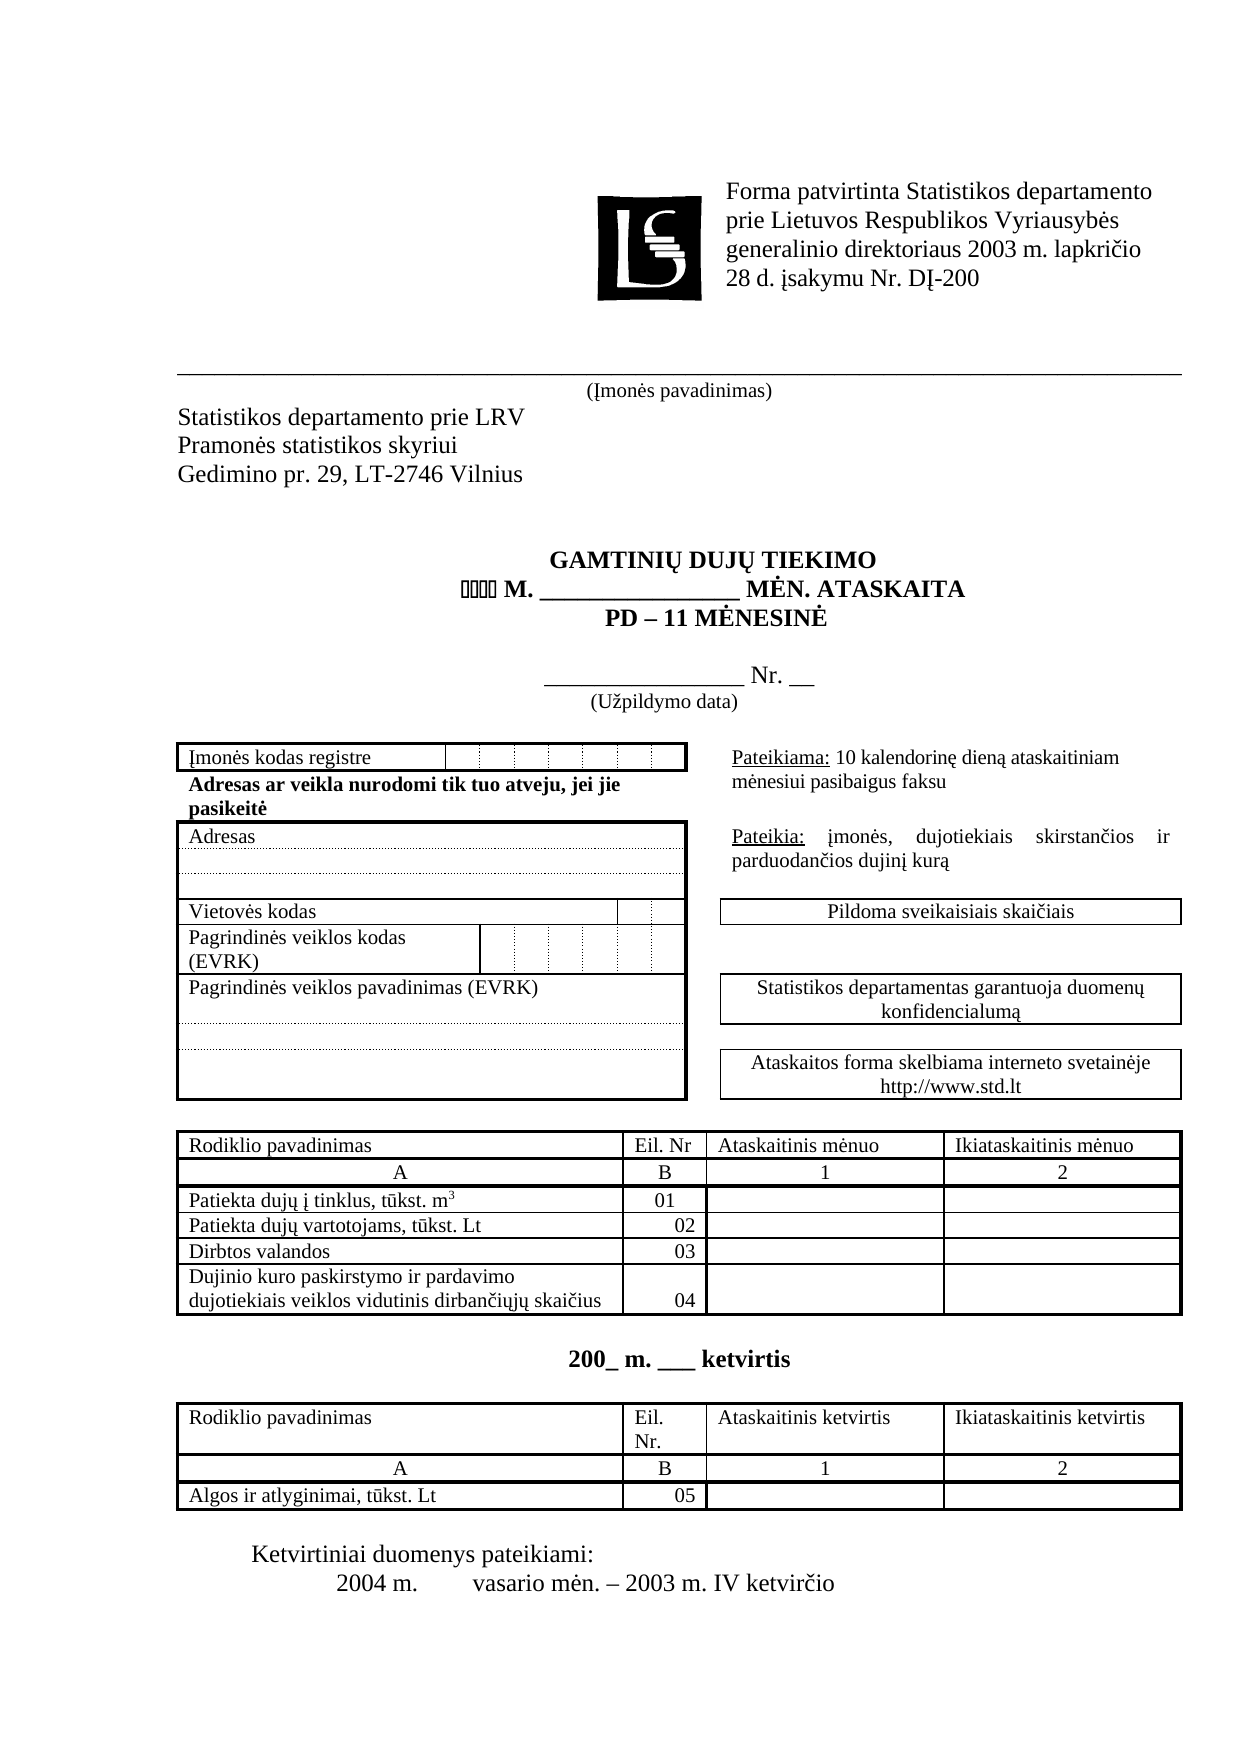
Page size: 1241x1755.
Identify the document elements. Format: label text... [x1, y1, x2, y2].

table_header Ikiataskaitinis mėnuo [945, 1133, 1179, 1157]
table_cell [618, 900, 652, 923]
table_header Forma patvirtinta Statistikos departamento prie Lietuvos Respublikos Vyriausybės generalinio direktoriaus 2003 m. lapkričio 28 d. įsakymu Nr. DĮ-200 [714, 176, 1181, 320]
text 200_ m. ___ ketvirtis [177, 1344, 1181, 1373]
table_header [177, 176, 714, 320]
table_cell [617, 925, 652, 973]
table_cell [688, 873, 720, 898]
table_cell Dujinio kuro paskirstymo ir pardavimo dujotiekiais veiklos vidutinis dirbančiųjų skaičius [179, 1265, 622, 1312]
table_cell 1 [707, 1456, 943, 1480]
table_cell [720, 1025, 1181, 1048]
table_cell [945, 1484, 1179, 1507]
text Ketvirtiniai duomenys pateikiami: [177, 1539, 1181, 1568]
table_cell A [179, 1160, 622, 1184]
table_cell [708, 1188, 943, 1212]
table_cell Patiekta dujų į tinklus, tūkst. m3 [179, 1188, 622, 1212]
table_cell Statistikos departamentas garantuoja duomenų konfidencialumą [721, 975, 1180, 1023]
table_cell [945, 1239, 1179, 1263]
table_cell 05 [624, 1484, 705, 1507]
table_cell 03 [624, 1239, 705, 1263]
text Statistikos departamento prie LRV [177, 402, 1181, 430]
table_header [480, 745, 514, 769]
table_cell [652, 925, 684, 973]
table_cell 02 [624, 1213, 705, 1237]
table_cell [688, 898, 720, 923]
text ________________ Nr. __ [177, 660, 1181, 689]
table_cell Pateikia: įmonės, dujotiekiais skirstančios ir parduodančios dujinį kurą [720, 820, 1181, 873]
table_cell Ataskaitos forma skelbiama interneto svetainėje http://www.std.lt [721, 1050, 1180, 1098]
table_cell 1 [707, 1160, 943, 1184]
table_cell 01 [624, 1188, 705, 1212]
table_cell [652, 900, 684, 923]
table_cell [179, 848, 684, 873]
table_cell [688, 973, 720, 1023]
table_header [514, 745, 548, 769]
table_cell Adresas [179, 824, 684, 848]
table_header Ikiataskaitinis ketvirtis [945, 1405, 1179, 1453]
table_cell [686, 769, 720, 820]
table_cell Pildoma sveikaisiais skaičiais [721, 900, 1180, 923]
table_cell Patiekta dujų vartotojams, tūkst. Lt [179, 1213, 622, 1237]
text GAMTINIŲ DUJŲ TIEKIMO [177, 545, 1181, 574]
table_header [549, 745, 583, 769]
table_header Ataskaitinis ketvirtis [707, 1405, 943, 1453]
table_header [583, 745, 617, 769]
table_cell [945, 1188, 1179, 1212]
text (Užpildymo data) [177, 689, 1181, 713]
text (Įmonės pavadinimas) [177, 378, 1181, 402]
table_cell [583, 925, 617, 973]
table_header Įmonės kodas registre [179, 745, 445, 769]
table_cell [720, 873, 1181, 898]
table_cell [945, 1265, 1179, 1312]
table_header 2004 m. [325, 1568, 461, 1597]
table_cell A [179, 1456, 622, 1480]
table_header Ataskaitinis mėnuo [707, 1133, 943, 1157]
text PD – 11 MĖNESINĖ [177, 603, 1181, 632]
table_cell 04 [624, 1265, 705, 1312]
table_cell [688, 1023, 720, 1048]
table_header [617, 745, 652, 769]
table_cell Vietovės kodas [179, 900, 617, 923]
table_cell 2 [945, 1160, 1179, 1184]
table_cell [179, 873, 684, 898]
table_cell Pagrindinės veiklos pavadinimas (EVRK) [179, 975, 684, 1023]
table_header [652, 745, 684, 769]
table_cell B [624, 1456, 706, 1480]
table_cell [688, 848, 720, 873]
table_cell [688, 924, 720, 973]
table_cell [945, 1213, 1179, 1237]
table_cell [514, 925, 548, 973]
table_cell [481, 925, 514, 973]
table_header Rodiklio pavadinimas [179, 1405, 622, 1453]
table_cell 2 [945, 1456, 1179, 1480]
table_cell [179, 1049, 684, 1098]
table_cell Algos ir atlyginimai, tūkst. Lt [179, 1484, 622, 1507]
table_header Eil. Nr [624, 1133, 706, 1157]
table_cell [708, 1239, 943, 1263]
table_cell [549, 925, 583, 973]
table_cell [708, 1484, 943, 1507]
table_cell [688, 1049, 720, 1098]
table_header Pateikiama: 10 kalendorinę dieną ataskaitiniam mėnesiui pasibaigus faksu [720, 742, 1181, 820]
table_header [688, 742, 720, 769]
text Gedimino pr. 29, LT-2746 Vilnius [177, 459, 1181, 488]
table_cell Dirbtos valandos [179, 1239, 622, 1263]
table_cell [720, 925, 1181, 973]
table_header Rodiklio pavadinimas [179, 1133, 622, 1157]
table_cell [688, 820, 720, 848]
table_header [446, 745, 480, 769]
table_header vasario mėn. – 2003 m. IV ketvirčio [461, 1568, 1181, 1597]
table_cell Pagrindinės veiklos kodas (EVRK) [179, 925, 479, 973]
table_cell [179, 1023, 684, 1048]
table_cell Adresas ar veikla nurodomi tik tuo atveju, jei jie pasikeitė [177, 772, 686, 820]
table_header Eil. Nr. [624, 1405, 706, 1453]
text Pramonės statistikos skyriui [177, 430, 1181, 459]
table_cell [708, 1213, 943, 1237]
table_cell B [624, 1160, 706, 1184]
text  M. ________________ MĖN. ATASKAITA [177, 574, 1181, 603]
table_cell [708, 1265, 943, 1312]
